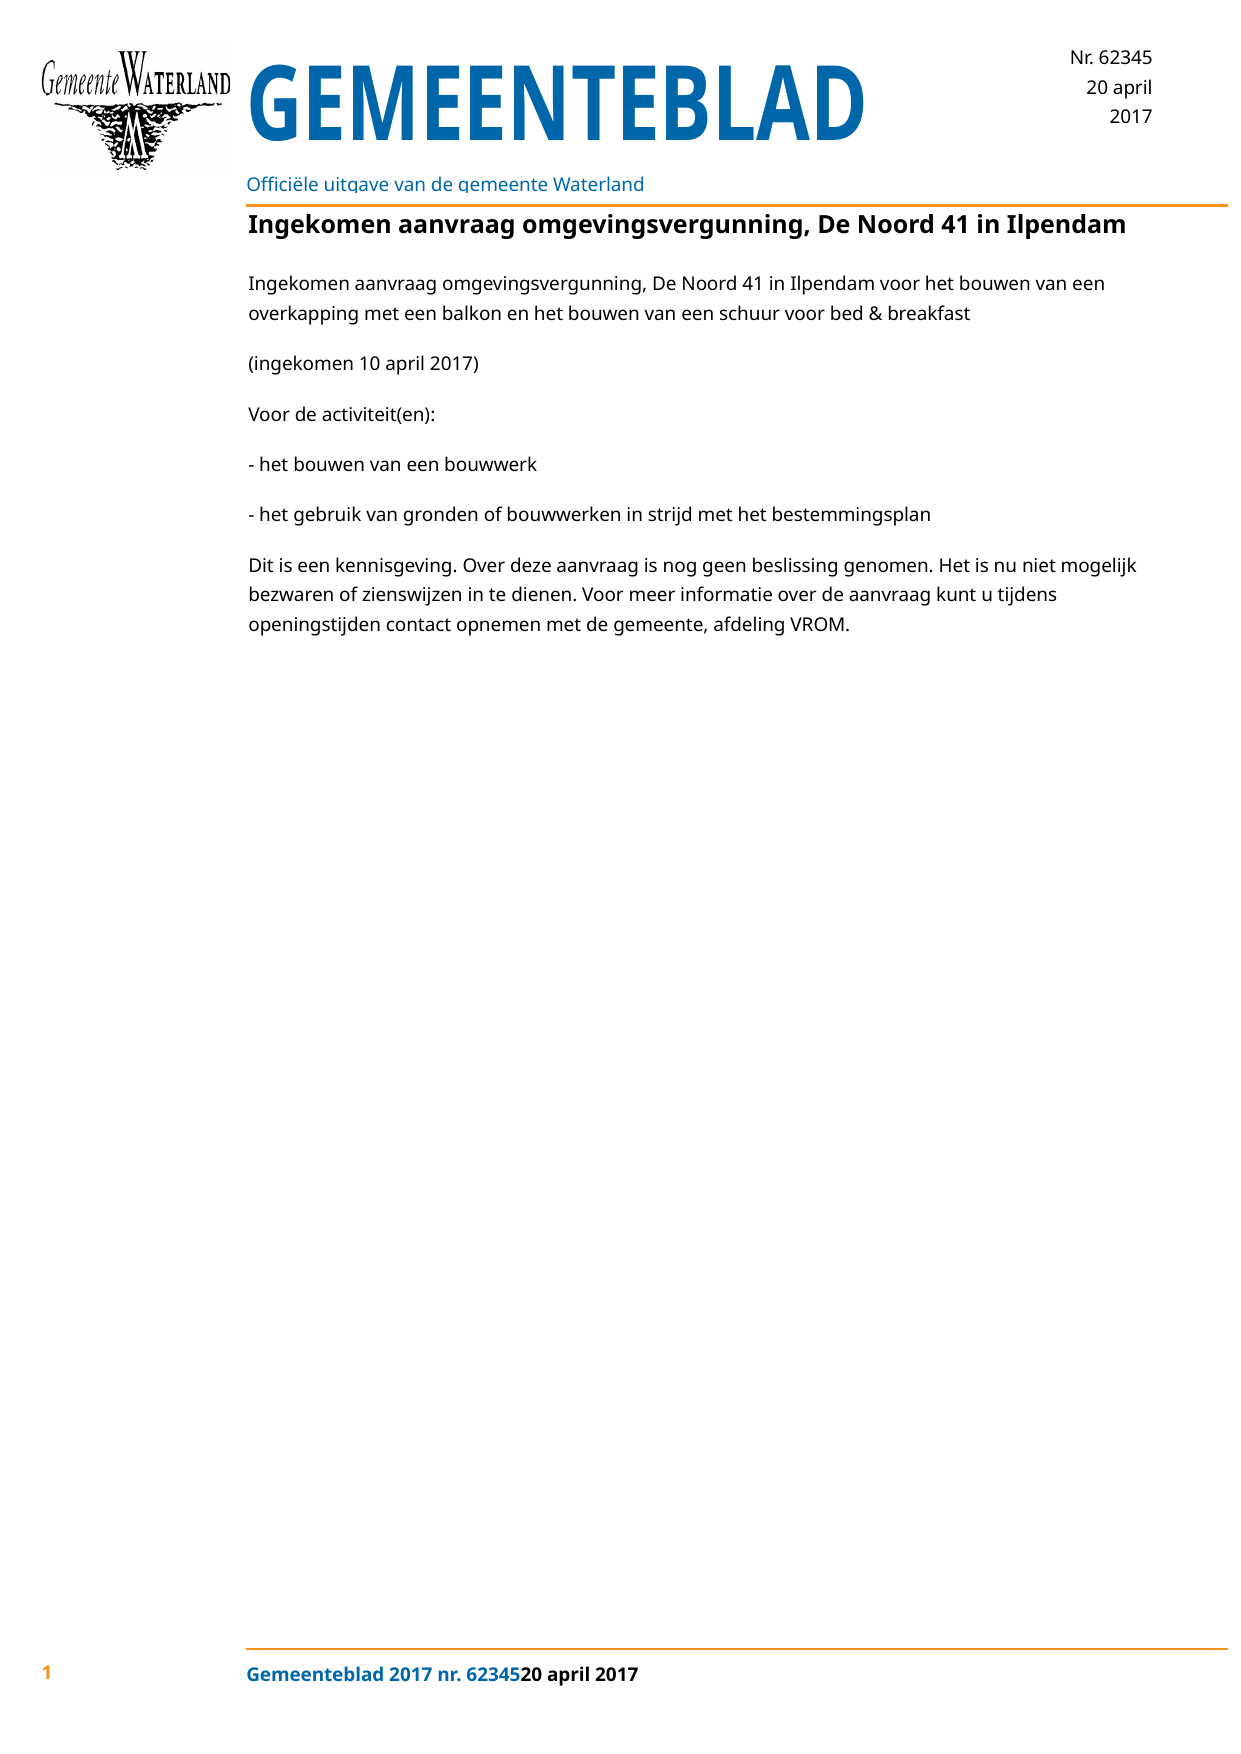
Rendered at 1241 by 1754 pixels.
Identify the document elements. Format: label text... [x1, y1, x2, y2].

text - het bouwen van een bouwwerk [248, 451, 1152, 477]
text (ingekomen 10 april 2017) [248, 350, 1152, 376]
text Ingekomen aanvraag omgevingsvergunning, De Noord 41 in Ilpendam voor het bouwen van een overkapping met een balkon en het bouwen van een schuur voor bed & breakfast [248, 270, 1152, 326]
text - het gebruik van gronden of bouwwerken in strijd met het bestemmingsplan [248, 502, 1152, 527]
text Dit is een kennisgeving. Over deze aanvraag is nog geen beslissing genomen. Het is nu niet mogelijk bezwaren of zienswijzen in te dienen. Voor meer informatie over de aanvraag kunt u tijdens openingstijden contact opnemen met de gemeente, afdeling VROM. [248, 552, 1152, 637]
text Voor de activiteit(en): [248, 401, 1152, 426]
picture [41, 47, 231, 172]
text Ingekomen aanvraag omgevingsvergunning, De Noord 41 in Ilpendam [248, 207, 1152, 241]
